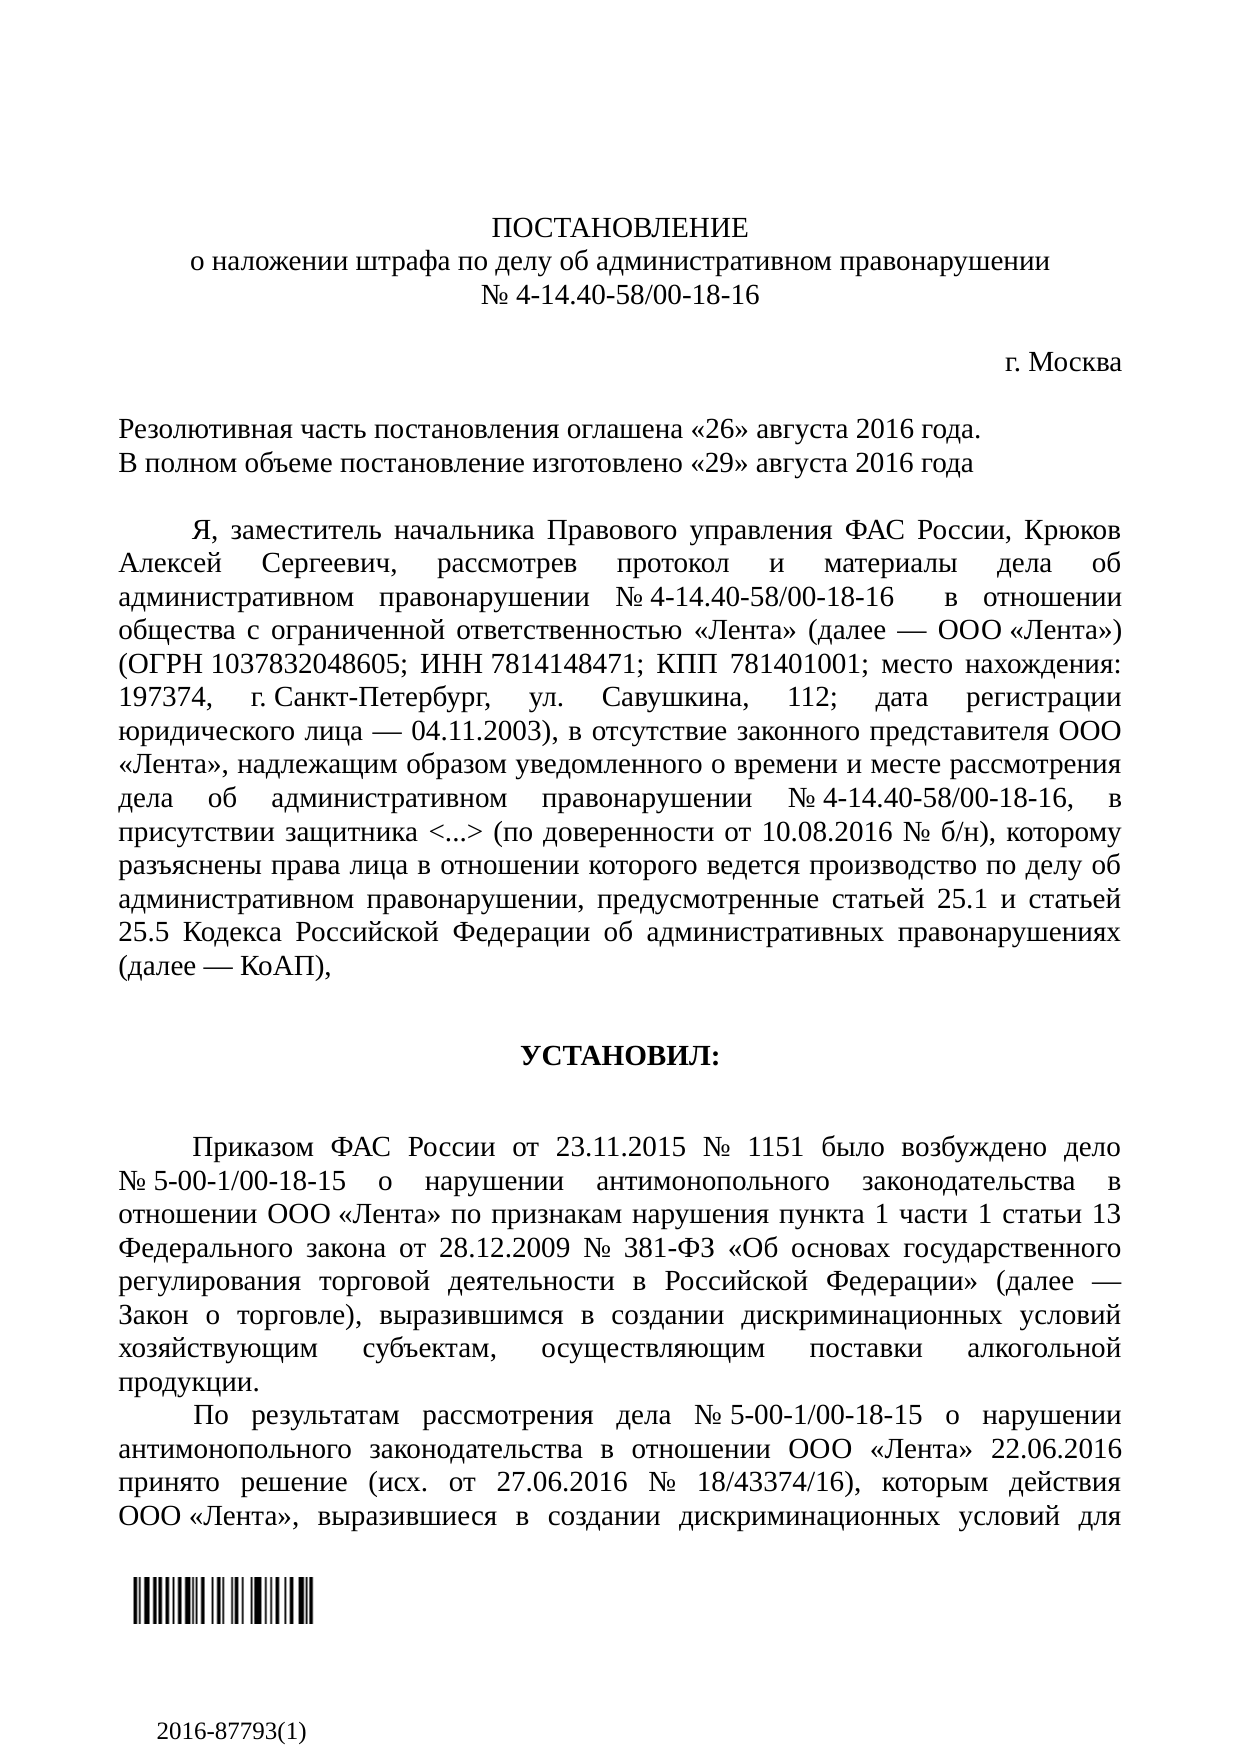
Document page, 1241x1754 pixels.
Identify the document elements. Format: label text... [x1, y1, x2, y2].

text № 4-14.40-58/00-18-16 [118, 277, 1122, 311]
text УСТАНОВИЛ: [118, 1038, 1122, 1072]
text Резолютивная часть постановления оглашена «26» августа 2016 года. [118, 411, 1122, 445]
text о наложении штрафа по делу об административном правонарушении [118, 243, 1122, 277]
text Я, заместитель начальника Правового управления ФАС России, Крюков Алексей Сергеевич, рассмотрев протокол и материалы дела об административном правонарушении № 4-14.40-58/00-18-16 в отношении общества с ограниченной ответственностью «Лента» (далее — ООО «Лента») (ОГРН 1037832048605; ИНН 7814148471; КПП 781401001; место нахождения: 197374, г. Санкт-Петербург, ул. Савушкина, 112; дата регистрации юридического лица — 04.11.2003), в отсутствие законного представителя ООО «Лента», надлежащим образом уведомленного о времени и месте рассмотрения дела об административном правонарушении № 4-14.40-58/00-18-16, в присутствии защитника <...> (по доверенности от 10.08.2016 № б/н), которому разъяснены права лица в отношении которого ведется производство по делу об административном правонарушении, предусмотренные статьей 25.1 и статьей 25.5 Кодекса Российской Федерации об административных правонарушениях (далее — КоАП), [118, 512, 1122, 981]
text По результатам рассмотрения дела № 5-00-1/00-18-15 о нарушении антимонопольного законодательства в отношении ООО «Лента» 22.06.2016 принято решение (исх. от 27.06.2016 № 18/43374/16), которым действия ООО «Лента», выразившиеся в создании дискриминационных условий для [118, 1397, 1122, 1532]
text г. Москва [118, 344, 1122, 378]
text В полном объеме постановление изготовлено «29» августа 2016 года [118, 445, 1122, 478]
picture [118, 1577, 331, 1624]
text Приказом ФАС России от 23.11.2015 № 1151 было возбуждено дело № 5-00-1/00-18-15 о нарушении антимонопольного законодательства в отношении ООО «Лента» по признакам нарушения пункта 1 части 1 статьи 13 Федерального закона от 28.12.2009 № 381-ФЗ «Об основах государственного регулирования торговой деятельности в Российской Федерации» (далее — Закон о торговле), выразившимся в создании дискриминационных условий хозяйствующим субъектам, осуществляющим поставки алкогольной продукции. [118, 1129, 1122, 1397]
text ПОСТАНОВЛЕНИЕ [118, 210, 1122, 243]
